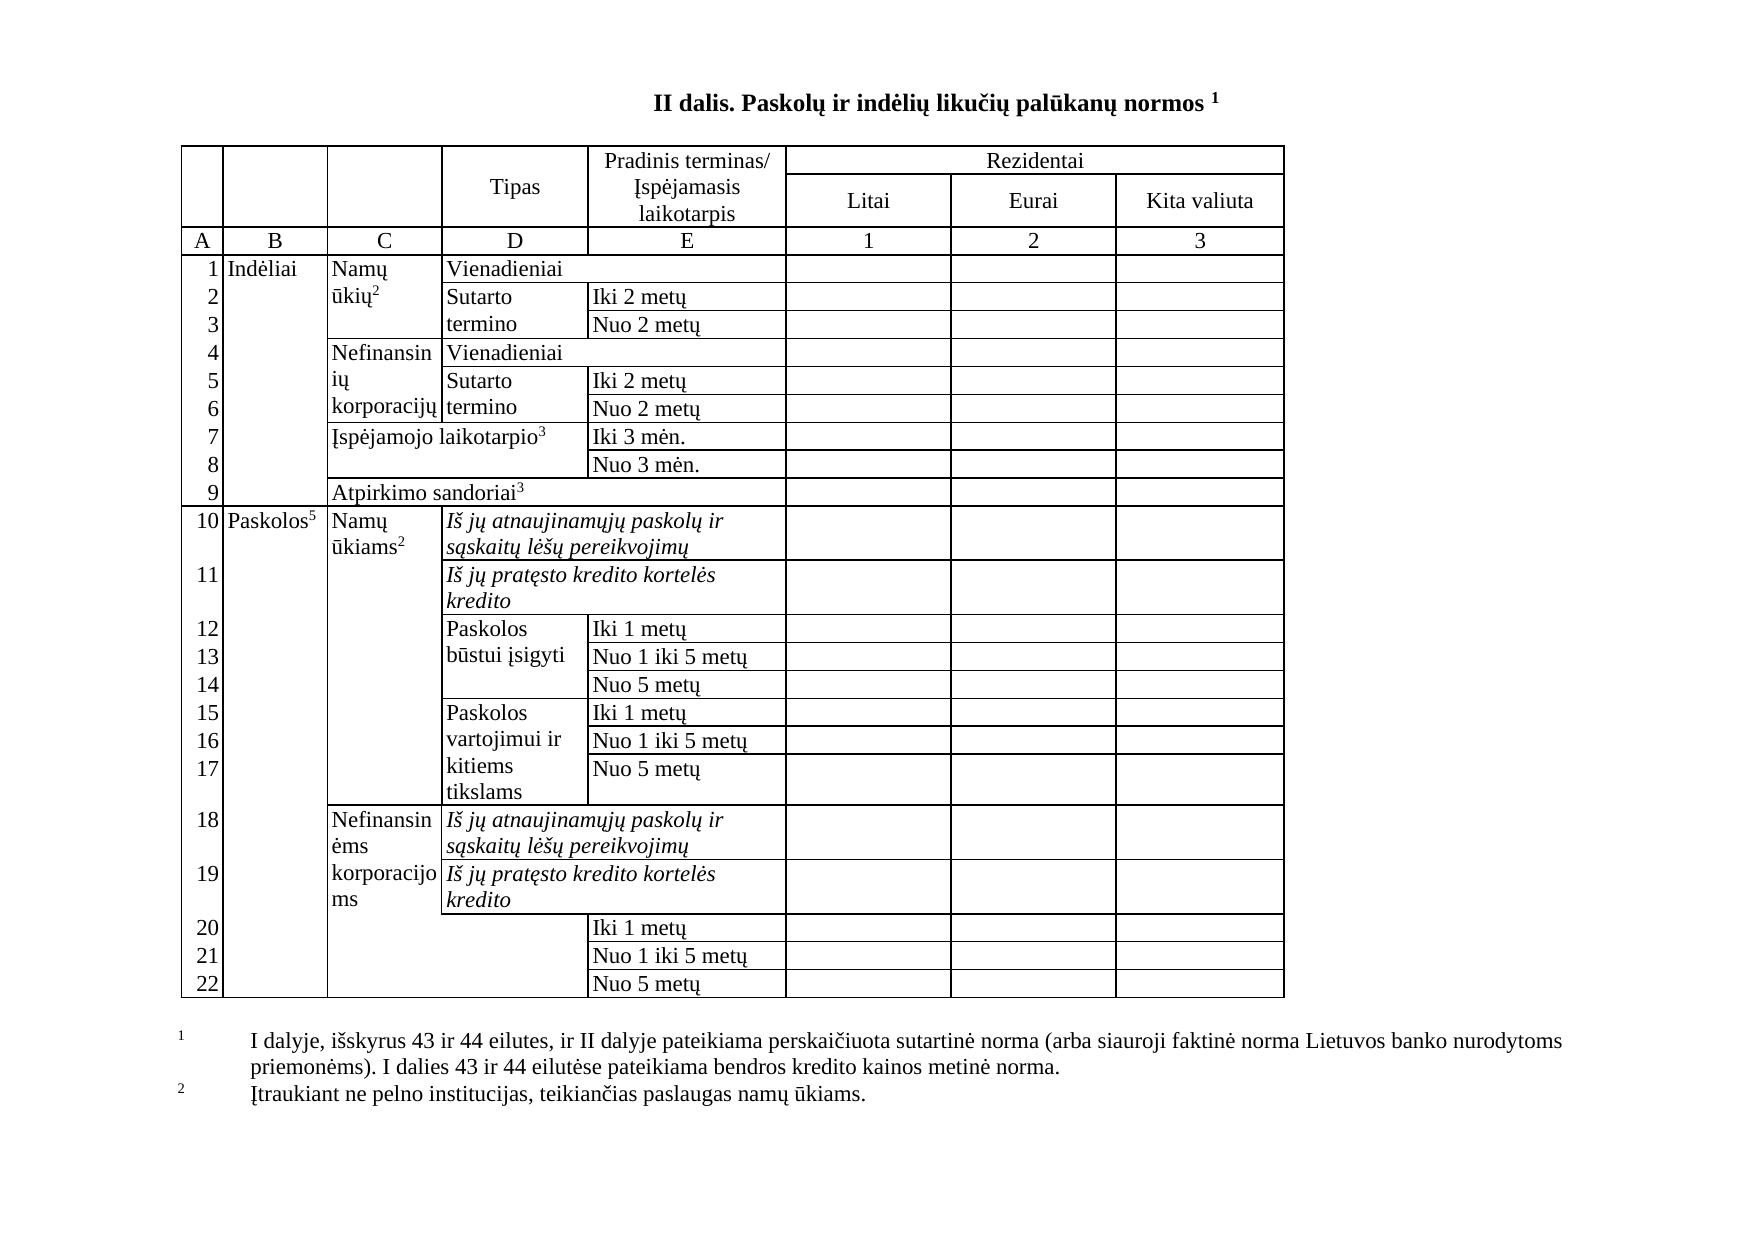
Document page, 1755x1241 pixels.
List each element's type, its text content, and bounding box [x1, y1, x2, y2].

table_cell [1117, 806, 1283, 859]
table_cell [1117, 451, 1283, 477]
table_cell [787, 699, 950, 725]
table_cell [787, 311, 950, 338]
table_cell [787, 479, 950, 505]
table_cell [952, 806, 1115, 859]
table_cell [787, 860, 950, 913]
table_cell [787, 451, 950, 477]
table_cell 3 [1117, 228, 1283, 254]
table_cell Kita valiuta [1117, 175, 1283, 226]
table_cell [1117, 507, 1283, 559]
table_cell [787, 423, 950, 449]
table_cell 1 [787, 228, 950, 254]
table_cell [1117, 970, 1283, 997]
table_cell Eurai [952, 175, 1115, 226]
table_cell [952, 727, 1115, 753]
table_cell [442, 915, 587, 997]
table_cell 20 [182, 913, 222, 941]
table_cell [952, 256, 1115, 282]
table_cell [787, 507, 950, 559]
table_cell 14 [182, 670, 222, 697]
table_cell 12 [182, 614, 222, 642]
table_cell [787, 970, 950, 997]
table_cell [787, 727, 950, 753]
table_cell [787, 283, 950, 310]
table_cell Atpirkimo sandoriai3 [328, 479, 785, 505]
table_cell [952, 395, 1115, 421]
table_cell [952, 367, 1115, 393]
table_cell [952, 451, 1115, 477]
table_cell Nuo 2 metų [589, 311, 785, 338]
table_cell [1117, 671, 1283, 697]
table_cell [1117, 367, 1283, 393]
table_cell Iki 1 metų [589, 615, 785, 642]
table_header Rezidentai [787, 147, 1283, 173]
table_cell Vienadieniai [443, 256, 588, 282]
table_cell [787, 561, 950, 614]
table_cell 1 [182, 256, 222, 282]
table_cell Iki 3 mėn. [589, 423, 785, 449]
table_cell Nefinansinių korporacijų [328, 339, 441, 421]
table_cell 18 [182, 804, 222, 859]
table_cell [952, 615, 1115, 642]
table_cell [1117, 915, 1283, 941]
table_cell D [443, 228, 587, 254]
table_cell [952, 561, 1115, 614]
table_cell Nuo 1 iki 5 metų [589, 643, 785, 669]
table_cell Iki 1 metų [589, 915, 785, 941]
table_cell [1117, 942, 1283, 969]
table_cell [328, 913, 442, 997]
table_cell Paskolos vartojimui ir kitiems tikslams [443, 699, 587, 804]
table_cell [787, 643, 950, 669]
table_cell [588, 256, 785, 282]
table_cell 8 [182, 449, 222, 477]
table_cell Nuo 3 mėn. [589, 451, 785, 477]
table_cell [952, 339, 1115, 366]
table_header [182, 147, 222, 226]
table_cell Paskolos būstui įsigyti [443, 615, 587, 697]
table_header [328, 147, 441, 226]
table_cell [1117, 395, 1283, 421]
table_cell [952, 699, 1115, 725]
table_cell [787, 915, 950, 941]
table_cell 15 [182, 698, 222, 725]
table_cell A [182, 228, 222, 254]
table_cell Sutarto termino [443, 367, 587, 421]
table_cell Nuo 5 metų [589, 671, 785, 697]
table_cell 2 [952, 228, 1115, 254]
table_cell Vienadieniai [443, 339, 785, 366]
table_cell [1117, 561, 1283, 614]
table_cell [952, 970, 1115, 997]
table_cell Nefinansinėms korporacijoms [328, 806, 441, 913]
table_cell [787, 367, 950, 393]
table_cell [952, 860, 1115, 913]
table_cell [952, 311, 1115, 338]
table_cell [787, 339, 950, 366]
table_cell Indėliai [224, 256, 327, 505]
table_cell E [589, 228, 785, 254]
table_cell B [224, 228, 327, 254]
table_cell [952, 507, 1115, 559]
table_cell [1117, 860, 1283, 913]
table_cell Nuo 1 iki 5 metų [589, 942, 785, 969]
table_cell [1117, 479, 1283, 505]
table_cell [952, 283, 1115, 310]
table_cell Nuo 2 metų [589, 395, 785, 421]
table_cell [787, 256, 950, 282]
table_cell 3 [182, 310, 222, 338]
table_cell 21 [182, 941, 222, 969]
text 1 I dalyje, išskyrus 43 ir 44 eilutes, ir II dalyje pateikiama perskaičiuota sutartinė norma (arba siauroji faktinė norma Lietuvos banko nurodytoms priemonėms). I dalies 43 ir 44 eilutėse pateikiama bendros kredito kainos metinė norma. [177, 1027, 1695, 1080]
table_cell C [328, 228, 441, 254]
table_cell 6 [182, 394, 222, 421]
table_cell [787, 755, 950, 804]
table_cell Namų ūkių2 [328, 256, 441, 338]
table_cell Iš jų atnaujinamųjų paskolų ir sąskaitų lėšų pereikvojimų [442, 806, 785, 859]
table_cell Nuo 1 iki 5 metų [589, 727, 785, 753]
table_cell Litai [787, 175, 950, 226]
table_cell Nuo 5 metų [589, 755, 785, 804]
table_cell [952, 479, 1115, 505]
table_cell [1117, 755, 1283, 804]
table_cell [952, 755, 1115, 804]
table_cell [952, 915, 1115, 941]
table_cell [1117, 423, 1283, 449]
table_cell [787, 615, 950, 642]
table_cell [1117, 615, 1283, 642]
text II dalis. Paskolų ir indėlių likučių palūkanų normos 1 [177, 88, 1695, 117]
table_cell Iš jų pratęsto kredito kortelės kredito [442, 860, 785, 913]
table_cell 2 [182, 282, 222, 310]
table_cell [952, 942, 1115, 969]
table_header [224, 147, 327, 226]
table_cell [952, 671, 1115, 697]
table_cell 4 [182, 338, 222, 366]
table_cell Įspėjamojo laikotarpio3 [328, 423, 587, 477]
table_cell 22 [182, 969, 222, 997]
table_cell 17 [182, 753, 222, 804]
table_cell 7 [182, 421, 222, 449]
table_cell [1117, 339, 1283, 366]
table_cell [787, 806, 950, 859]
table_cell [787, 671, 950, 697]
table_cell 11 [182, 559, 222, 614]
table_cell Nuo 5 metų [589, 970, 785, 997]
table_cell [952, 423, 1115, 449]
table_cell Namų ūkiams2 [328, 507, 441, 804]
table_cell 16 [182, 725, 222, 753]
table_cell Paskolos5 [224, 507, 327, 997]
table_cell 10 [182, 507, 222, 559]
table_cell [1117, 311, 1283, 338]
table_cell Iš jų pratęsto kredito kortelės kredito [443, 561, 785, 614]
table_cell 5 [182, 366, 222, 393]
table_header Pradinis terminas/ Įspėjamasis laikotarpis [589, 147, 785, 226]
table_cell [1117, 283, 1283, 310]
table_header Tipas [443, 147, 587, 226]
table_cell Sutarto termino [443, 283, 587, 338]
table_cell [1117, 256, 1283, 282]
table_cell [1117, 727, 1283, 753]
table_cell 9 [182, 477, 222, 505]
table_cell Iki 1 metų [589, 699, 785, 725]
table_cell [1117, 699, 1283, 725]
table_cell [1117, 643, 1283, 669]
table_cell 19 [182, 859, 222, 913]
table_cell [787, 942, 950, 969]
table_cell 13 [182, 642, 222, 669]
table_cell [787, 395, 950, 421]
table_cell Iš jų atnaujinamųjų paskolų ir sąskaitų lėšų pereikvojimų [443, 507, 785, 559]
table_cell [952, 643, 1115, 669]
table_cell Iki 2 metų [589, 283, 785, 310]
text 2 Įtraukiant ne pelno institucijas, teikiančias paslaugas namų ūkiams. [177, 1080, 1695, 1106]
table_cell Iki 2 metų [589, 367, 785, 393]
